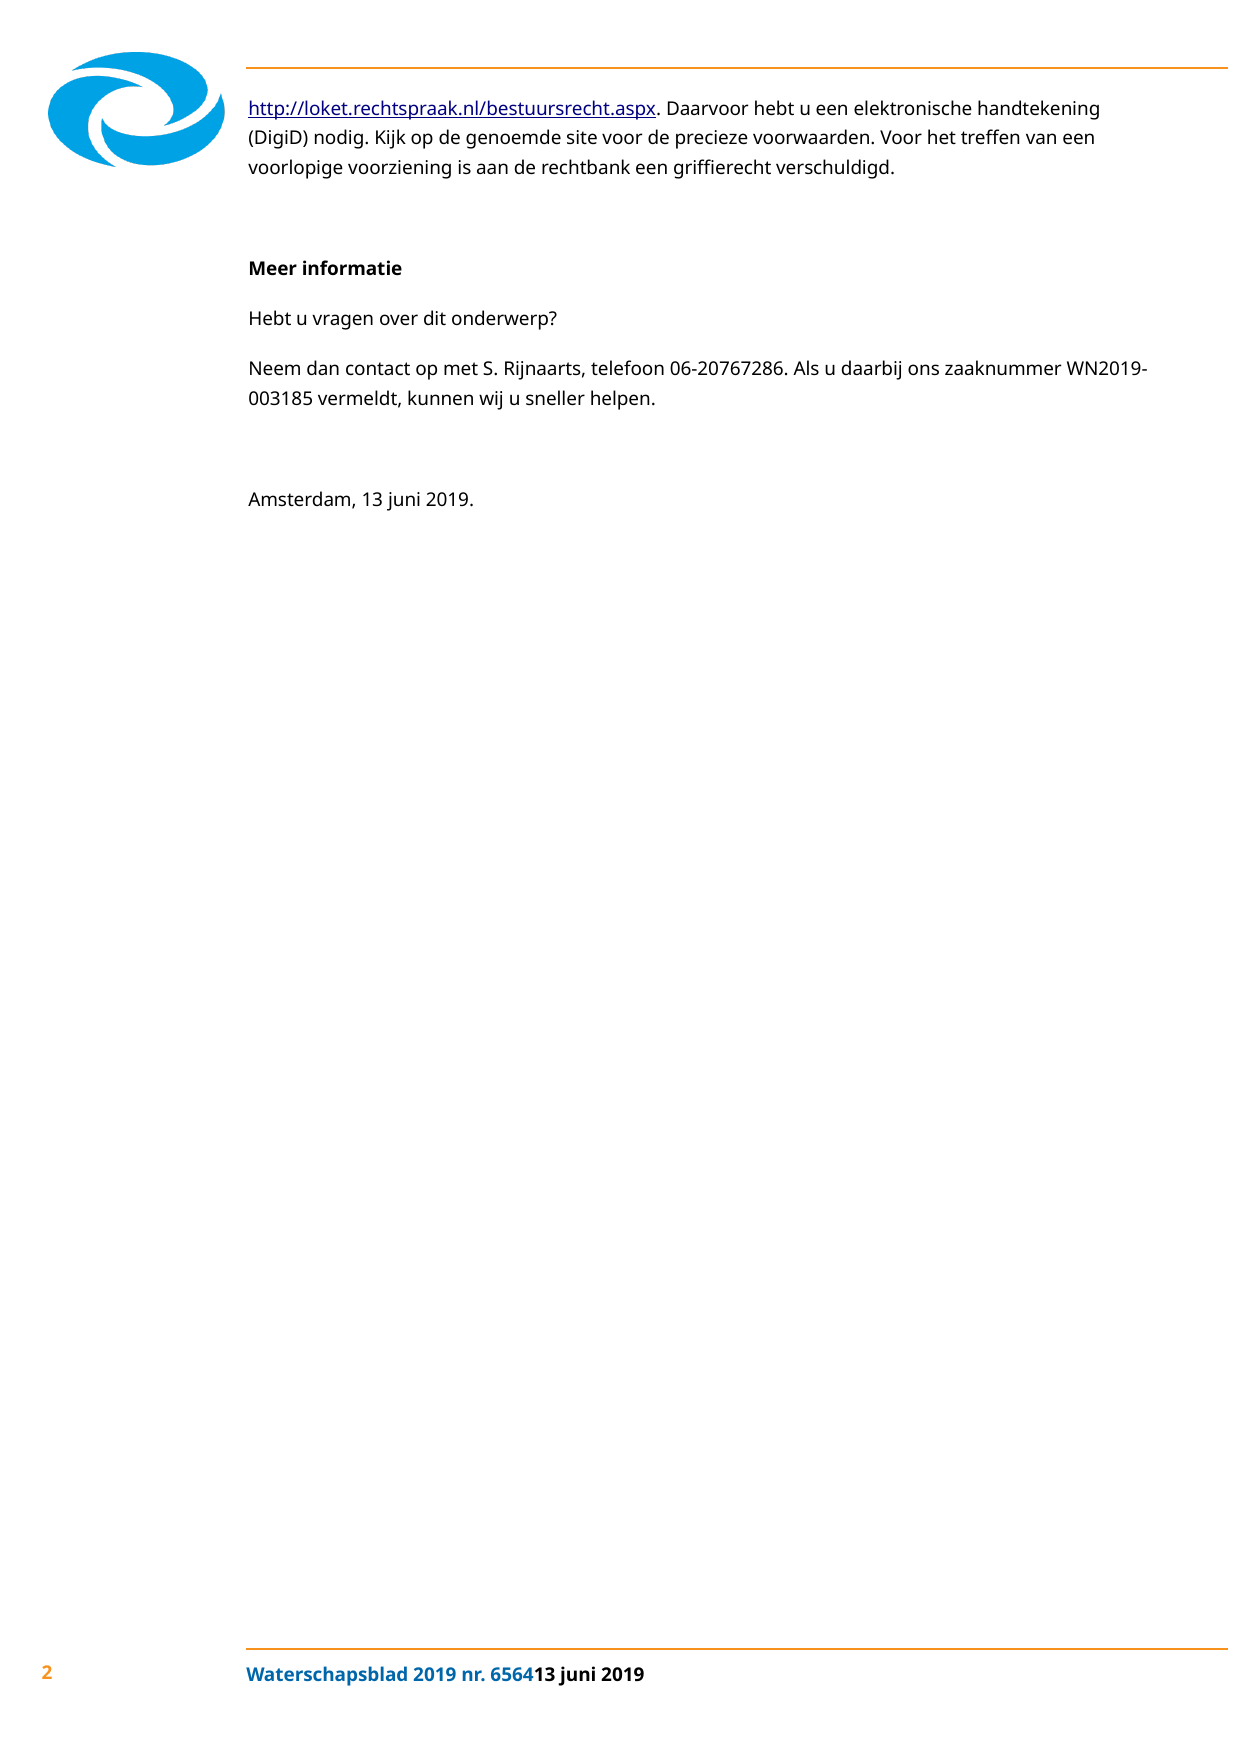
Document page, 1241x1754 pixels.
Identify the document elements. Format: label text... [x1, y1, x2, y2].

text Meer informatie [248, 255, 1152, 281]
text Amsterdam, 13 juni 2019. [248, 486, 1152, 512]
text Neem dan contact op met S. Rijnaarts, telefoon 06-20767286. Als u daarbij ons zaaknummer WN2019-003185 vermeldt, kunnen wij u sneller helpen. [248, 356, 1152, 411]
text Hebt u vragen over dit onderwerp? [248, 305, 1152, 331]
picture [41, 47, 231, 172]
text http://loket.rechtspraak.nl/bestuursrecht.aspx. Daarvoor hebt u een elektronische handtekening (DigiD) nodig. Kijk op de genoemde site voor de precieze voorwaarden. Voor het treffen van een voorlopige voorziening is aan de rechtbank een griffierecht verschuldigd. [248, 95, 1152, 180]
